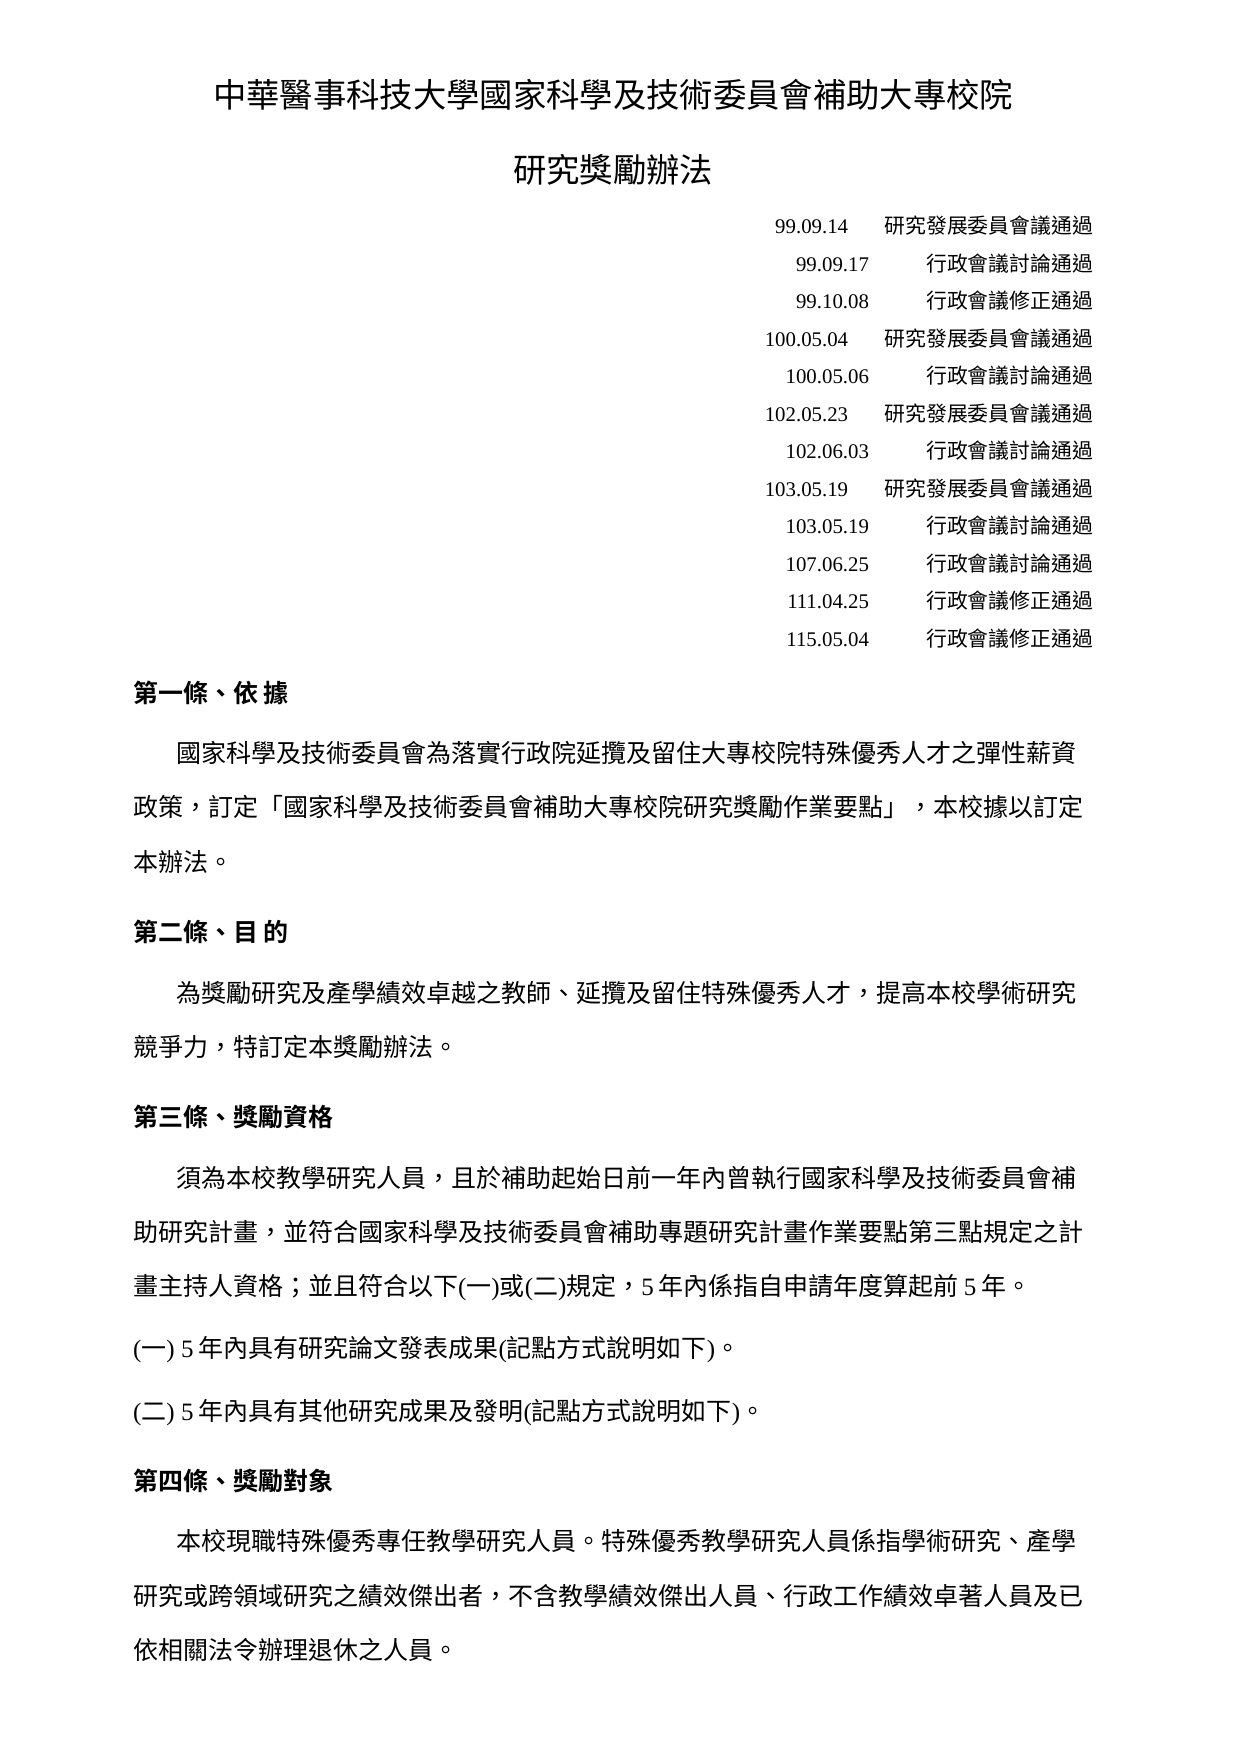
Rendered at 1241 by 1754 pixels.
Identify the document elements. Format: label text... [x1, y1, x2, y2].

text 111.04.25 行政會議修正通過 [664, 581, 1093, 618]
subtitle 第一條、依 據 [133, 673, 1093, 710]
subtitle 第四條、獎勵對象 [133, 1461, 1093, 1498]
subtitle 第二條、目 的 [133, 912, 1093, 949]
text 100.05.04 研究發展委員會議通過 [664, 318, 1093, 356]
text 99.09.14 研究發展委員會議通過 [664, 206, 1093, 243]
text 107.06.25 行政會議討論通過 [664, 543, 1093, 581]
text 須為本校教學研究人員，且於補助起始日前一年內曾執行國家科學及技術委員會補助研究計畫，並符合國家科學及技術委員會補助專題研究計畫作業要點第三點規定之計畫主持人資格；並且符合以下(一)或(二)規定，5年內係指自申請年度算起前5年。 [133, 1157, 1093, 1304]
text 中華醫事科技大學國家科學及技術委員會補助大專校院 [133, 56, 1093, 131]
text 本校現職特殊優秀專任教學研究人員。特殊優秀教學研究人員係指學術研究、產學研究或跨領域研究之績效傑出者，不含教學績效傑出人員、行政工作績效卓著人員及已依相關法令辦理退休之人員。 [133, 1521, 1093, 1667]
text 103.05.19 行政會議討論通過 [664, 506, 1093, 543]
text 99.10.08 行政會議修正通過 [664, 281, 1093, 318]
text 103.05.19 研究發展委員會議通過 [664, 468, 1093, 506]
text 研究獎勵辦法 [133, 131, 1093, 206]
text (一) 5年內具有研究論文發表成果(記點方式說明如下)。 [133, 1328, 1093, 1366]
subtitle 第三條、獎勵資格 [133, 1097, 1093, 1135]
text (二) 5年內具有其他研究成果及發明(記點方式說明如下)。 [133, 1390, 1093, 1428]
text 115.05.04 行政會議修正通過 [664, 618, 1093, 656]
text 102.06.03 行政會議討論通過 [664, 431, 1093, 468]
text 100.05.06 行政會議討論通過 [664, 356, 1093, 393]
text 國家科學及技術委員會為落實行政院延攬及留住大專校院特殊優秀人才之彈性薪資政策，訂定「國家科學及技術委員會補助大專校院研究獎勵作業要點」，本校據以訂定本辦法。 [133, 733, 1093, 879]
text 102.05.23 研究發展委員會議通過 [664, 393, 1093, 431]
text 99.09.17 行政會議討論通過 [664, 243, 1093, 281]
text 為獎勵研究及產學績效卓越之教師、延攬及留住特殊優秀人才，提高本校學術研究競爭力，特訂定本獎勵辦法。 [133, 972, 1093, 1064]
